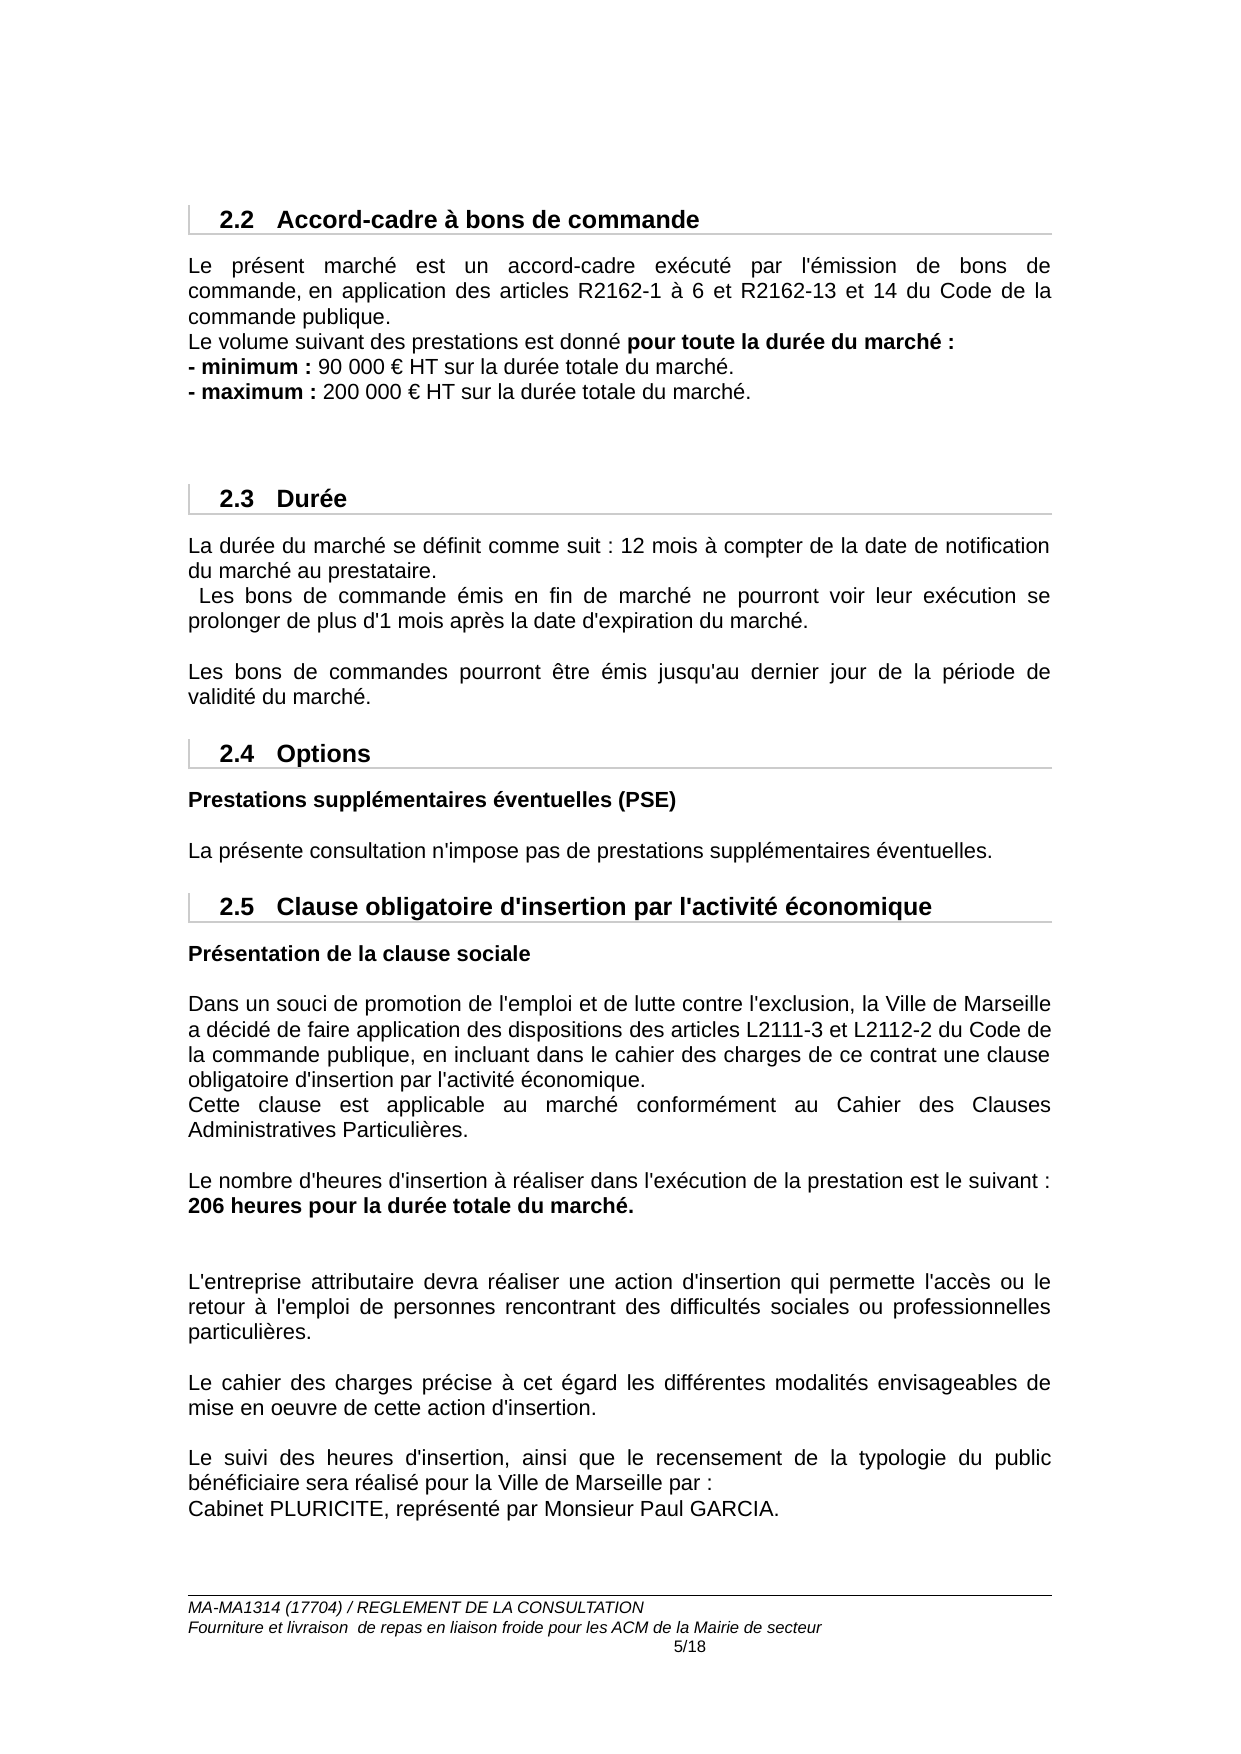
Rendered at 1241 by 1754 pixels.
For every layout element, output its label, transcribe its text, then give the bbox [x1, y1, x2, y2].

subtitle Durée [190, 484, 1052, 513]
text Cette clause est applicable au marché conformément au Cahier des Clauses Administratives Particulières. [188, 1092, 1052, 1143]
text Prestations supplémentaires éventuelles (PSE) [188, 787, 1052, 812]
text Présentation de la clause sociale [188, 941, 1052, 966]
subtitle Accord-cadre à bons de commande [188, 204, 1052, 233]
text Le présent marché est un accord-cadre exécuté par l'émission de bons de commande, en application des articles R2162-1 à 6 et R2162-13 et 14 du Code de la commande publique. [188, 253, 1052, 329]
text Le nombre d'heures d'insertion à réaliser dans l'exécution de la prestation est le suivant : 206 heures pour la durée totale du marché. [188, 1168, 1052, 1218]
text Cabinet PLURICITE, représenté par Monsieur Paul GARCIA. [188, 1496, 1052, 1521]
text Le volume suivant des prestations est donné pour toute la durée du marché : [188, 329, 1052, 354]
text La durée du marché se définit comme suit : 12 mois à compter de la date de notification du marché au prestataire. [188, 533, 1052, 583]
text Les bons de commandes pourront être émis jusqu'au dernier jour de la période de validité du marché. [188, 659, 1052, 709]
text Le cahier des charges précise à cet égard les différentes modalités envisageables de mise en oeuvre de cette action d'insertion. [188, 1369, 1052, 1420]
subtitle Options [190, 739, 1052, 767]
text - maximum : 200 000 € HT sur la durée totale du marché. [188, 379, 1052, 404]
text Le suivi des heures d'insertion, ainsi que le recensement de la typologie du public bénéficiaire sera réalisé pour la Ville de Marseille par : [188, 1445, 1052, 1496]
text L'entreprise attributaire devra réaliser une action d'insertion qui permette l'accès ou le retour à l'emploi de personnes rencontrant des difficultés sociales ou professionnelles particulières. [188, 1269, 1052, 1344]
subtitle Clause obligatoire d'insertion par l'activité économique [188, 892, 1052, 921]
text - minimum : 90 000 € HT sur la durée totale du marché. [188, 354, 1052, 379]
text Les bons de commande émis en fin de marché ne pourront voir leur exécution se prolonger de plus d'1 mois après la date d'expiration du marché. [188, 583, 1052, 634]
text La présente consultation n'impose pas de prestations supplémentaires éventuelles. [188, 838, 1052, 863]
text Dans un souci de promotion de l'emploi et de lutte contre l'exclusion, la Ville de Marseille a décidé de faire application des dispositions des articles L2111-3 et L2112-2 du Code de la commande publique, en incluant dans le cahier des charges de ce contrat une clause obligatoire d'insertion par l'activité économique. [188, 991, 1052, 1092]
